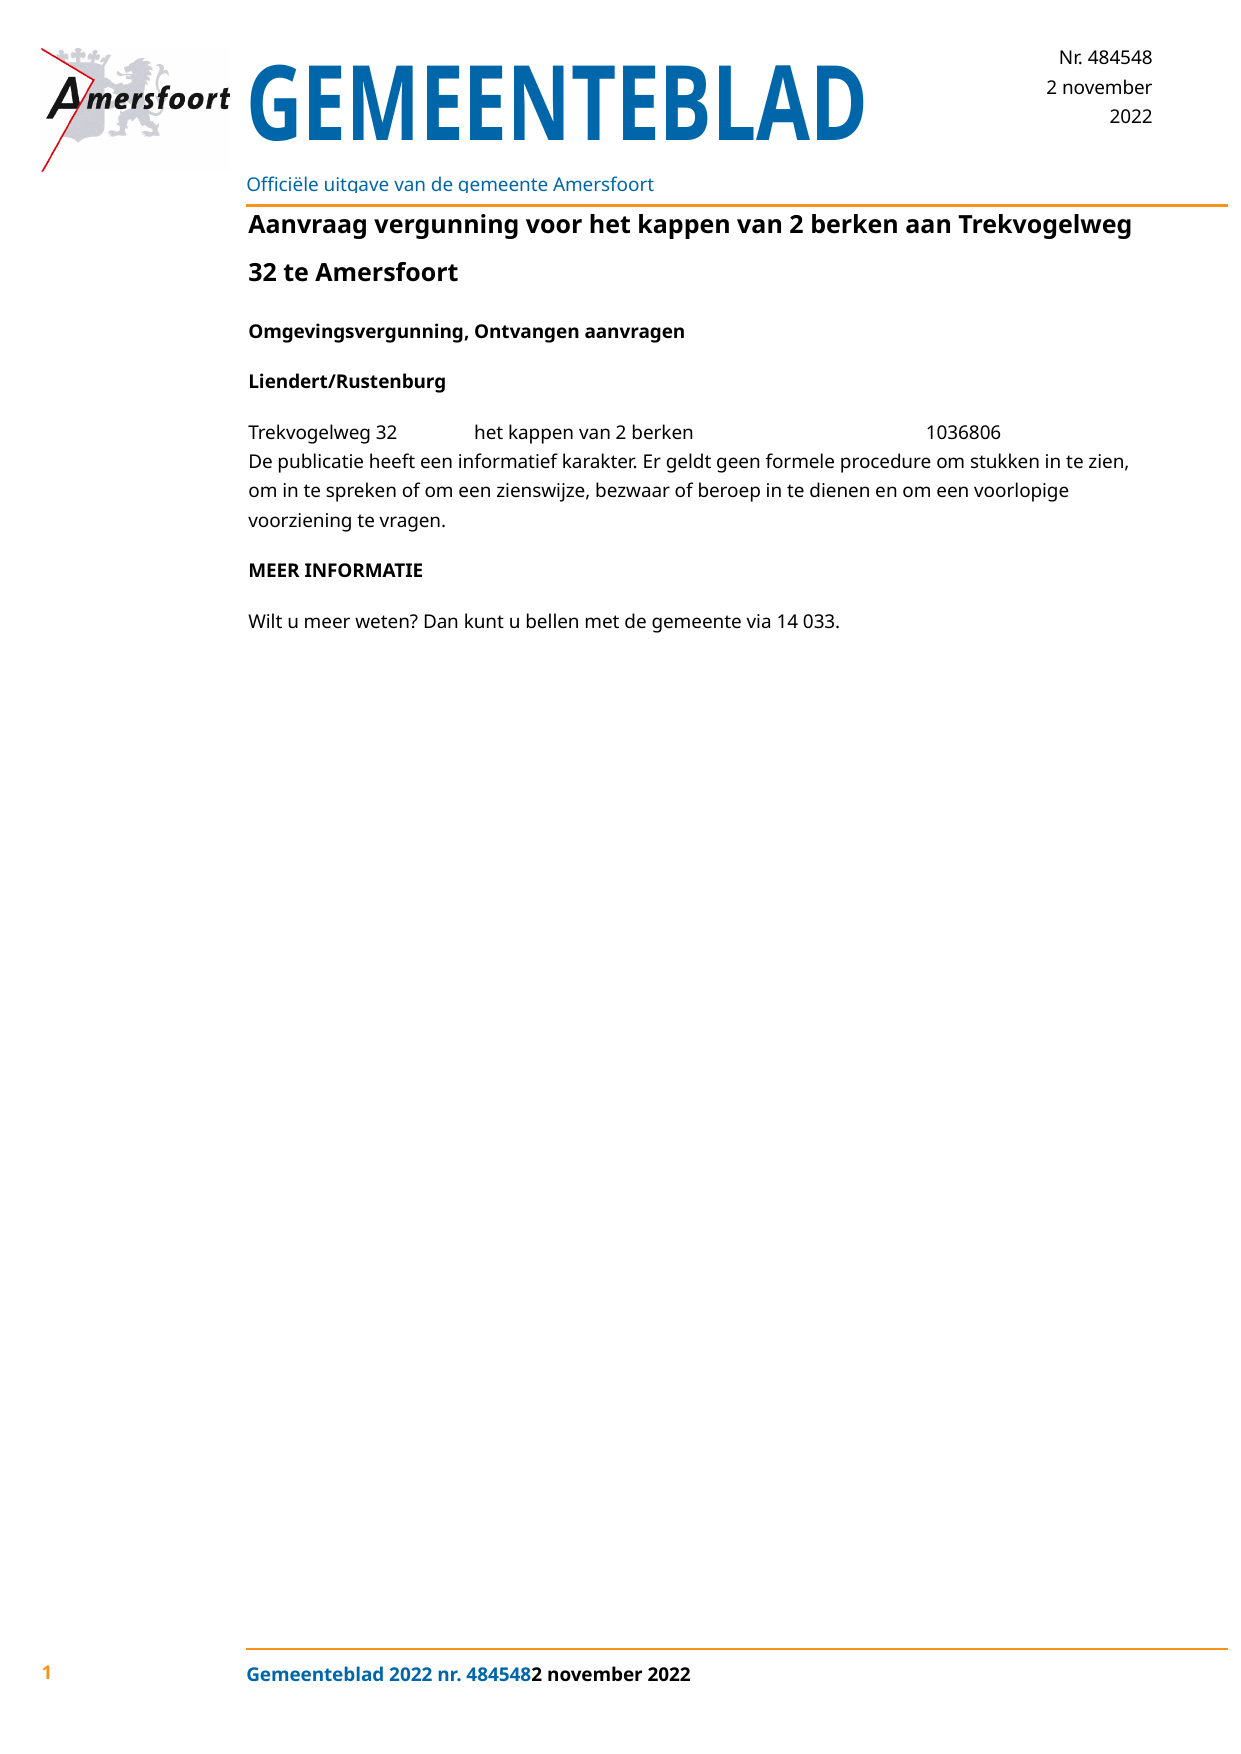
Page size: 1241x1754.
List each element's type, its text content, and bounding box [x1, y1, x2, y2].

table_header [700, 419, 926, 444]
text Aanvraag vergunning voor het kappen van 2 berken aan Trekvogelweg 32 te Amersfoort [248, 207, 1152, 288]
table_header Trekvogelweg 32 [248, 419, 474, 444]
picture [41, 47, 231, 172]
text Liendert/Rustenburg [248, 368, 1152, 394]
text De publicatie heeft een informatief karakter. Er geldt geen formele procedure om stukken in te zien, om in te spreken of om een zienswijze, bezwaar of beroep in te dienen en om een voorlopige voorziening te vragen. [248, 448, 1152, 533]
table_header 1036806 [926, 419, 1152, 444]
text MEER INFORMATIE [248, 557, 1152, 583]
text Omgevingsvergunning, Ontvangen aanvragen [248, 318, 1152, 344]
table_header het kappen van 2 berken [474, 419, 700, 444]
text Wilt u meer weten? Dan kunt u bellen met de gemeente via 14 033. [248, 608, 1152, 633]
